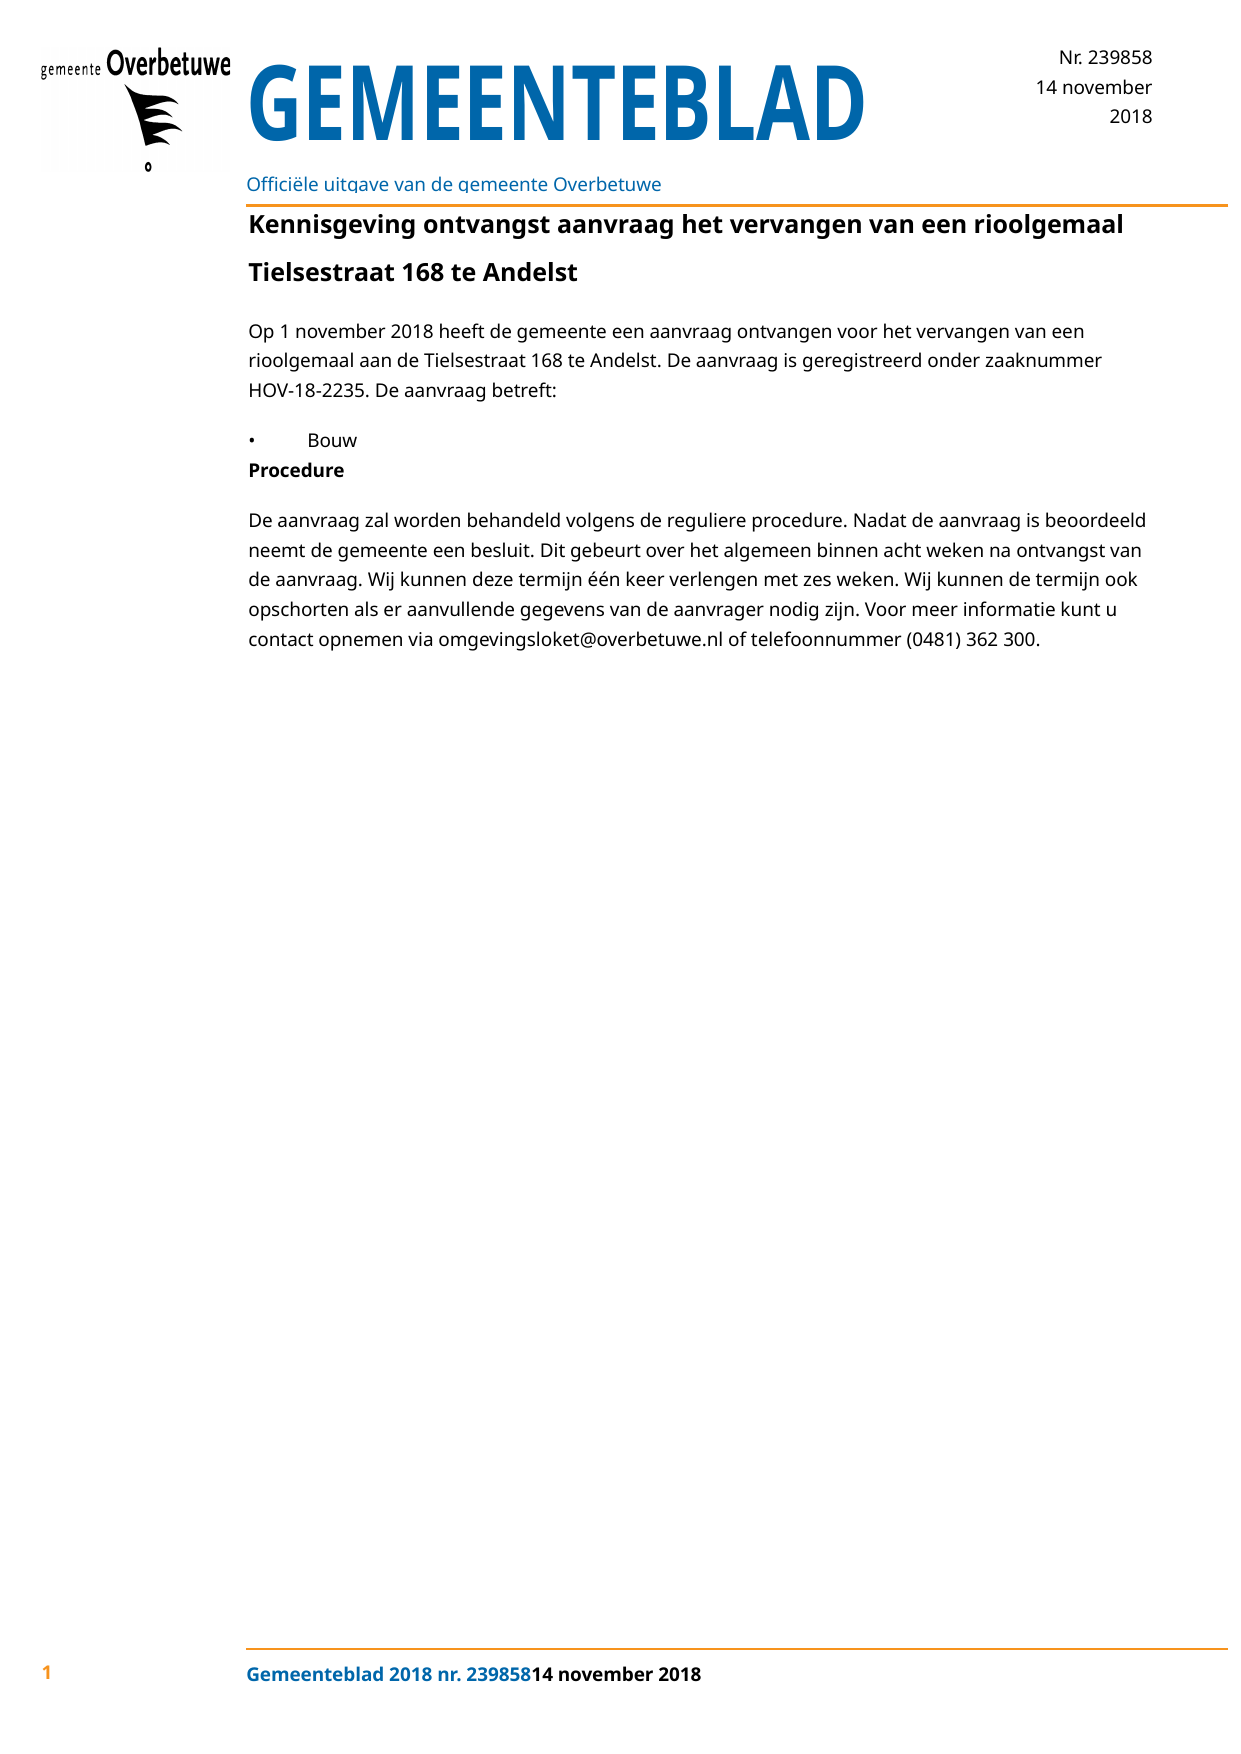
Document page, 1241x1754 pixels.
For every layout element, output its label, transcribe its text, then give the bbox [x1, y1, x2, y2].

list Bouw [248, 427, 1152, 453]
text De aanvraag zal worden behandeld volgens de reguliere procedure. Nadat de aanvraag is beoordeeld neemt de gemeente een besluit. Dit gebeurt over het algemeen binnen acht weken na ontvangst van de aanvraag. Wij kunnen deze termijn één keer verlengen met zes weken. Wij kunnen de termijn ook opschorten als er aanvullende gegevens van de aanvrager nodig zijn. Voor meer informatie kunt u contact opnemen via omgevingsloket@overbetuwe.nl of telefoonnummer (0481) 362 300. [248, 507, 1152, 652]
text Kennisgeving ontvangst aanvraag het vervangen van een rioolgemaal Tielsestraat 168 te Andelst [248, 207, 1152, 288]
text Op 1 november 2018 heeft de gemeente een aanvraag ontvangen voor het vervangen van een rioolgemaal aan de Tielsestraat 168 te Andelst. De aanvraag is geregistreerd onder zaaknummer HOV-18-2235. De aanvraag betreft: [248, 318, 1152, 403]
text Procedure [248, 457, 1152, 483]
picture [41, 47, 231, 172]
